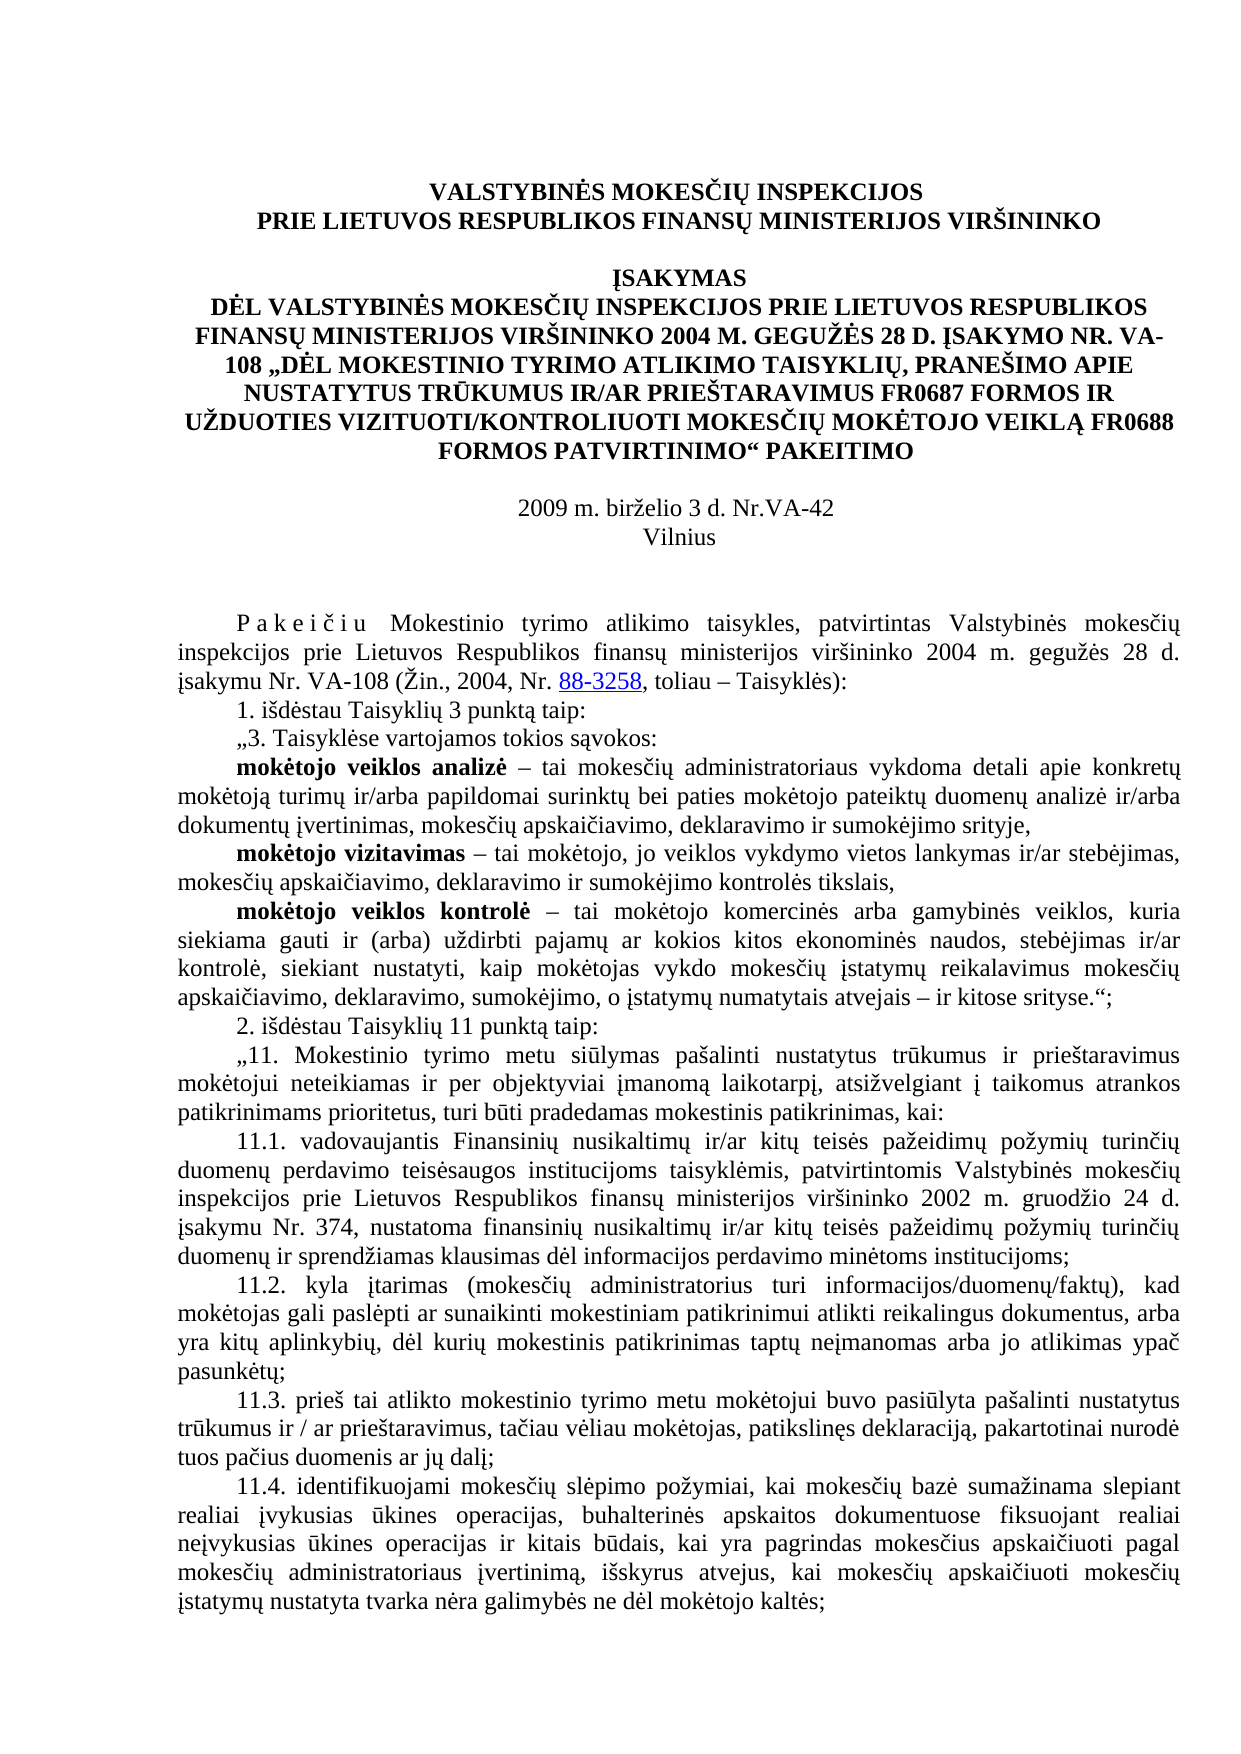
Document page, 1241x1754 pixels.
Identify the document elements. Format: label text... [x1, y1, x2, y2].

text DĖL VALSTYBINĖS MOKESČIŲ INSPEKCIJOS PRIE LIETUVOS RESPUBLIKOS FINANSŲ MINISTERIJOS VIRŠININKO 2004 M. GEGUŽĖS 28 D. ĮSAKYMO NR. VA-108 „DĖL MOKESTINIO TYRIMO ATLIKIMO TAISYKLIŲ, PRANEŠIMO APIE NUSTATYTUS TRŪKUMUS IR/AR PRIEŠTARAVIMUS FR0687 FORMOS IR UŽDUOTIES VIZITUOTI/KONTROLIUOTI MOKESČIŲ MOKĖTOJO VEIKLĄ FR0688 FORMOS PATVIRTINIMO“ PAKEITIMO [177, 292, 1181, 465]
text mokėtojo veiklos analizė – tai mokesčių administratoriaus vykdoma detali apie konkretų mokėtoją turimų ir/arba papildomai surinktų bei paties mokėtojo pateiktų duomenų analizė ir/arba dokumentų įvertinimas, mokesčių apskaičiavimo, deklaravimo ir sumokėjimo srityje, [177, 752, 1181, 838]
text VALSTYBINĖS MOKESČIŲ INSPEKCIJOS [177, 177, 1181, 206]
text mokėtojo veiklos kontrolė – tai mokėtojo komercinės arba gamybinės veiklos, kuria siekiama gauti ir (arba) uždirbti pajamų ar kokios kitos ekonominės naudos, stebėjimas ir/ar kontrolė, siekiant nustatyti, kaip mokėtojas vykdo mokesčių įstatymų reikalavimus mokesčių apskaičiavimo, deklaravimo, sumokėjimo, o įstatymų numatytais atvejais – ir kitose srityse.“; [177, 896, 1181, 1011]
text 2009 m. birželio 3 d. Nr.VA-42 [177, 493, 1181, 522]
text 11.3. prieš tai atlikto mokestinio tyrimo metu mokėtojui buvo pasiūlyta pašalinti nustatytus trūkumus ir / ar prieštaravimus, tačiau vėliau mokėtojas, patikslinęs deklaraciją, pakartotinai nurodė tuos pačius duomenis ar jų dalį; [177, 1385, 1181, 1471]
text „3. Taisyklėse vartojamos tokios sąvokos: [177, 723, 1181, 752]
text 11.1. vadovaujantis Finansinių nusikaltimų ir/ar kitų teisės pažeidimų požymių turinčių duomenų perdavimo teisėsaugos institucijoms taisyklėmis, patvirtintomis Valstybinės mokesčių inspekcijos prie Lietuvos Respublikos finansų ministerijos viršininko 2002 m. gruodžio 24 d. įsakymu Nr. 374, nustatoma finansinių nusikaltimų ir/ar kitų teisės pažeidimų požymių turinčių duomenų ir sprendžiamas klausimas dėl informacijos perdavimo minėtoms institucijoms; [177, 1126, 1181, 1270]
text Vilnius [177, 522, 1181, 551]
text ĮSAKYMAS [177, 263, 1181, 292]
text 1. išdėstau Taisyklių 3 punktą taip: [177, 695, 1181, 723]
text 2. išdėstau Taisyklių 11 punktą taip: [177, 1011, 1181, 1040]
text „11. Mokestinio tyrimo metu siūlymas pašalinti nustatytus trūkumus ir prieštaravimus mokėtojui neteikiamas ir per objektyviai įmanomą laikotarpį, atsižvelgiant į taikomus atrankos patikrinimams prioritetus, turi būti pradedamas mokestinis patikrinimas, kai: [177, 1040, 1181, 1126]
text 11.2. kyla įtarimas (mokesčių administratorius turi informacijos/duomenų/faktų), kad mokėtojas gali paslėpti ar sunaikinti mokestiniam patikrinimui atlikti reikalingus dokumentus, arba yra kitų aplinkybių, dėl kurių mokestinis patikrinimas taptų neįmanomas arba jo atlikimas ypač pasunkėtų; [177, 1270, 1181, 1385]
text 11.4. identifikuojami mokesčių slėpimo požymiai, kai mokesčių bazė sumažinama slepiant realiai įvykusias ūkines operacijas, buhalterinės apskaitos dokumentuose fiksuojant realiai neįvykusias ūkines operacijas ir kitais būdais, kai yra pagrindas mokesčius apskaičiuoti pagal mokesčių administratoriaus įvertinimą, išskyrus atvejus, kai mokesčių apskaičiuoti mokesčių įstatymų nustatyta tvarka nėra galimybės ne dėl mokėtojo kaltės; [177, 1471, 1181, 1615]
text Pakeičiu Mokestinio tyrimo atlikimo taisykles, patvirtintas Valstybinės mokesčių inspekcijos prie Lietuvos Respublikos finansų ministerijos viršininko 2004 m. gegužės 28 d. įsakymu Nr. VA-108 (Žin., 2004, Nr. 88-3258, toliau – Taisyklės): [177, 608, 1181, 695]
text mokėtojo vizitavimas – tai mokėtojo, jo veiklos vykdymo vietos lankymas ir/ar stebėjimas, mokesčių apskaičiavimo, deklaravimo ir sumokėjimo kontrolės tikslais, [177, 838, 1181, 896]
text PRIE LIETUVOS RESPUBLIKOS FINANSŲ MINISTERIJOS VIRŠININKO [177, 206, 1181, 235]
